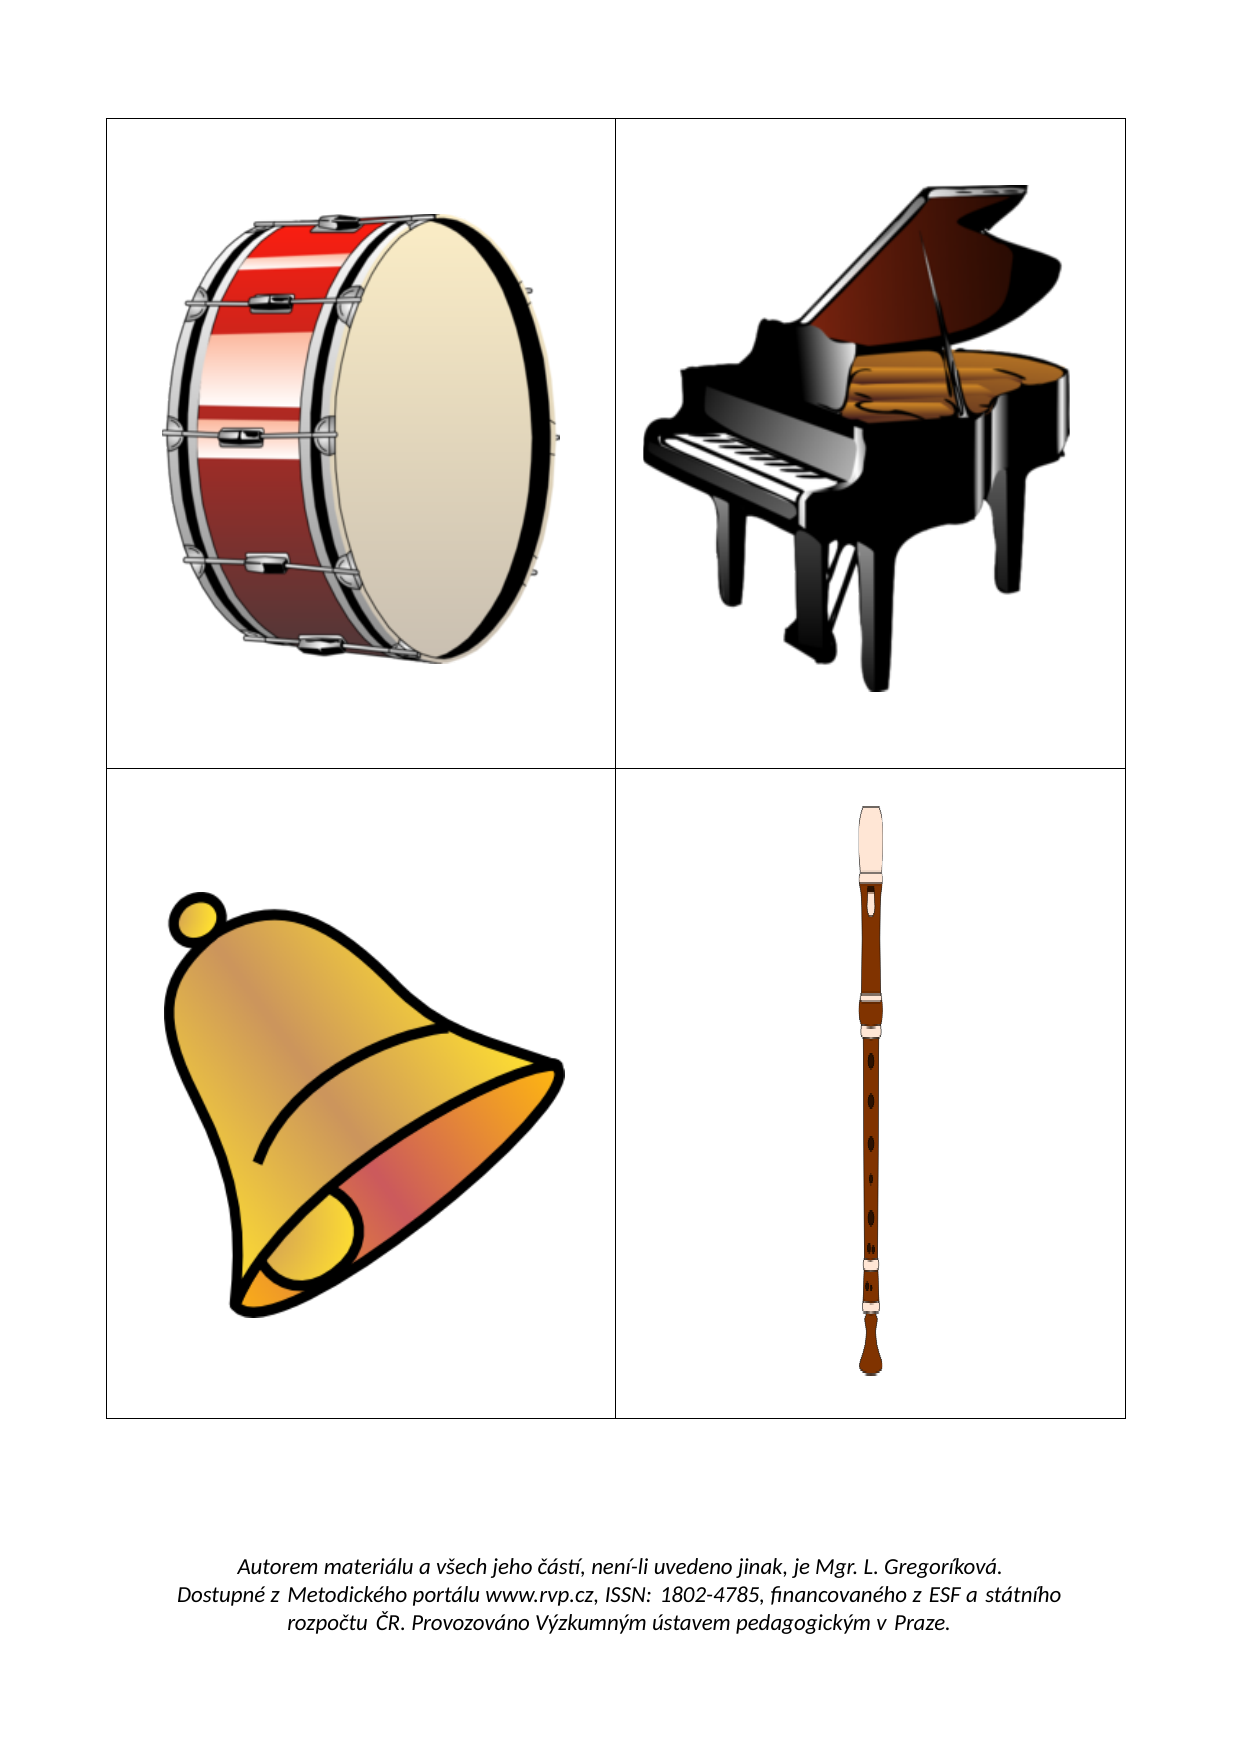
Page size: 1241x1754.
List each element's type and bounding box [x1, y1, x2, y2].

picture [162, 214, 560, 664]
table_cell [616, 769, 1125, 1417]
picture [858, 806, 883, 1376]
picture [164, 892, 565, 1318]
table_header [107, 119, 615, 768]
table_header [616, 119, 1125, 768]
picture [643, 185, 1070, 692]
table_cell [107, 769, 615, 1417]
